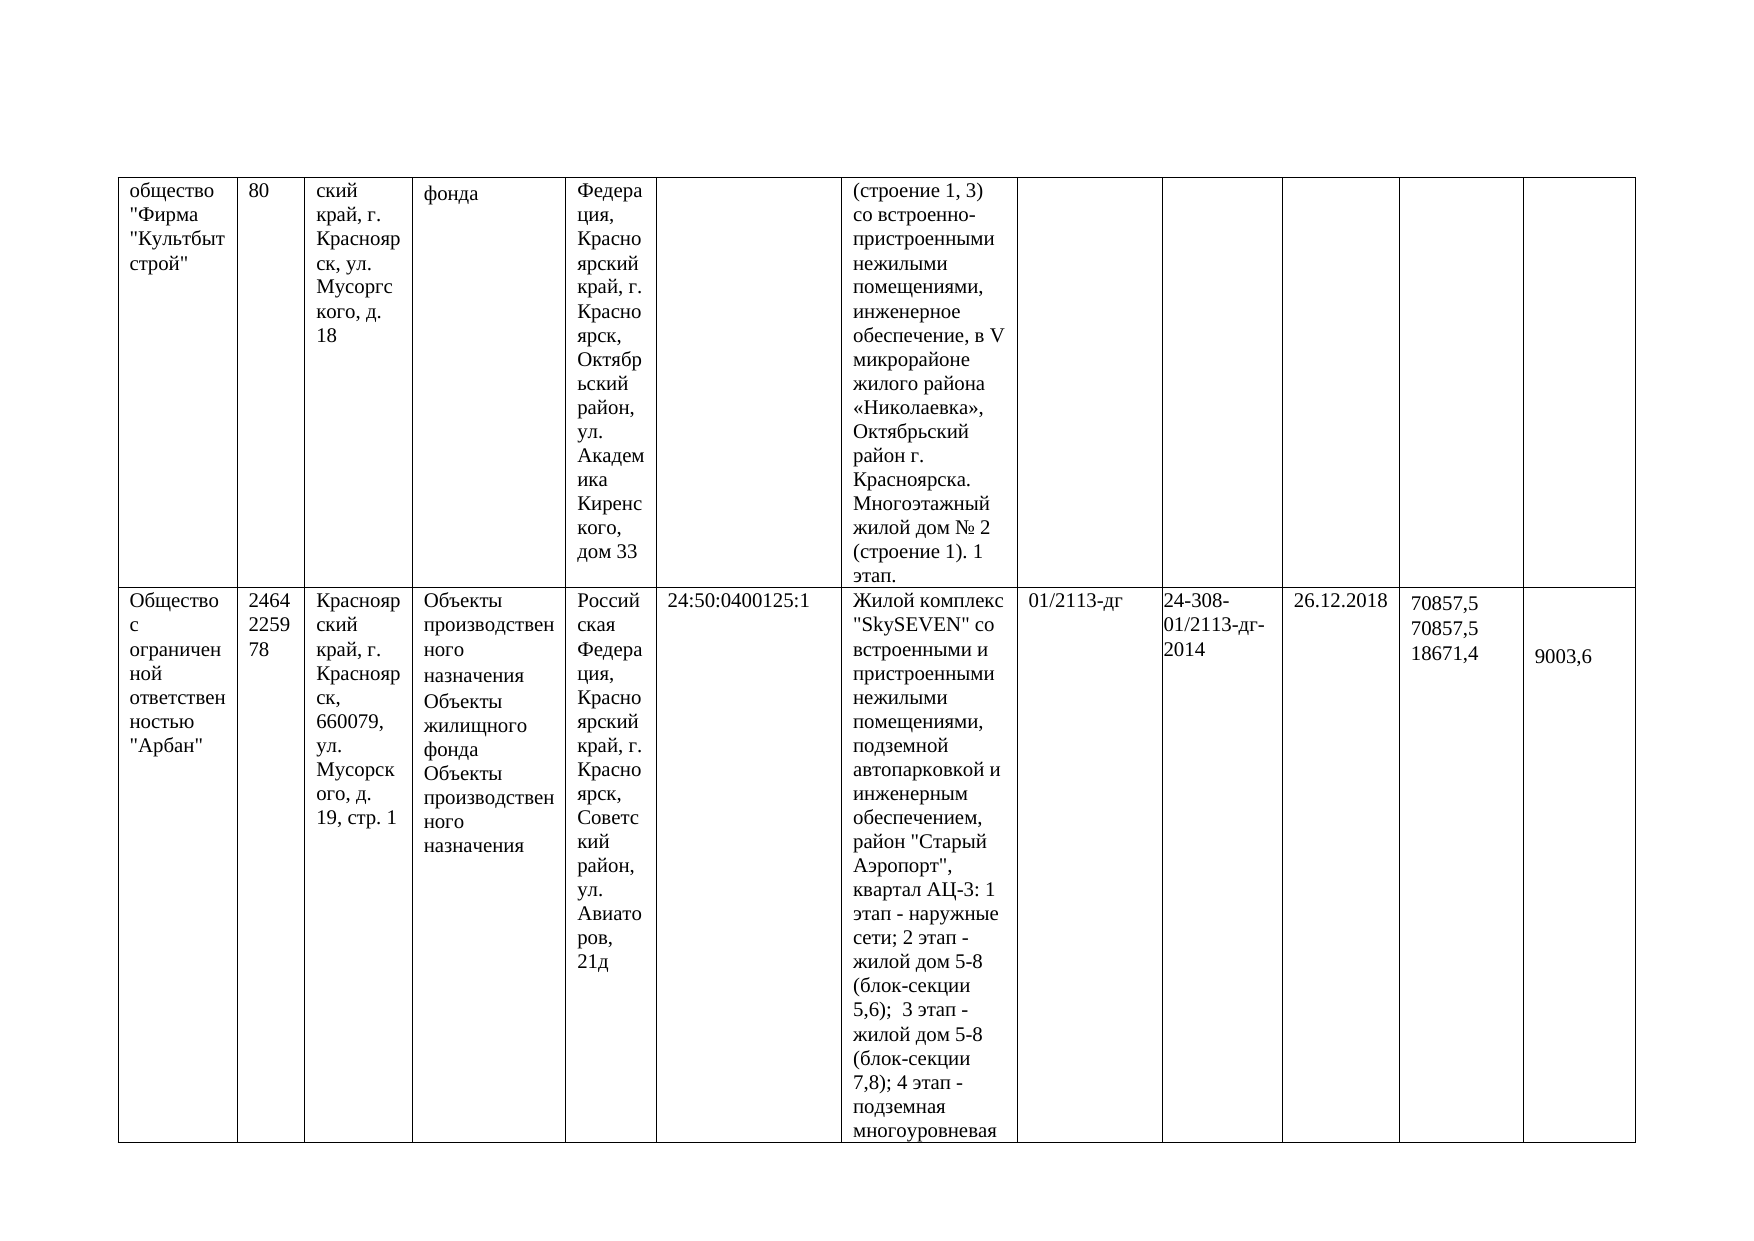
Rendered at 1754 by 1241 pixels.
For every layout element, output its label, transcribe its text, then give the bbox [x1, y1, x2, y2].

table_cell Российская Федерация, Красноярский край, г. Красноярск, Советский район, ул. Авиаторов, 21д [566, 588, 656, 1142]
table_cell ский край, г. Красноярск, ул. Мусоргского, д. 18 [305, 178, 412, 587]
table_cell Общество с ограниченной ответственностью "Арбан" [119, 588, 237, 1142]
table_cell [657, 178, 841, 587]
table_cell Федерация, Красноярский край, г. Красноярск, Октябрьский район, ул. Академика Киренского, дом 33 [566, 178, 656, 587]
table_cell 24:50:0400125:1 [657, 588, 841, 1142]
table_cell [1018, 178, 1162, 587]
table_cell [1524, 178, 1635, 587]
table_cell фонда [413, 178, 565, 587]
table_cell 26.12.2018 [1283, 588, 1399, 1142]
table_cell 9003,6 [1524, 588, 1635, 1142]
table_cell 70857,5 70857,5 18671,4 [1400, 588, 1523, 1142]
table_cell общество "Фирма "Культбытстрой" [119, 178, 237, 587]
table_cell [1283, 178, 1399, 587]
table_cell 01/2113-дг [1018, 588, 1162, 1142]
table_cell Красноярский край, г. Красноярск, 660079, ул. Мусорского, д. 19, стр. 1 [305, 588, 412, 1142]
table_cell (строение 1, 3) со встроенно-пристроенными нежилыми помещениями, инженерное обеспечение, в V микрорайоне жилого района «Николаевка», Октябрьский район г. Красноярска. Многоэтажный жилой дом № 2 (строение 1). 1 этап. [842, 178, 1017, 587]
table_cell [1163, 178, 1282, 587]
table_cell Жилой комплекс "SkySEVEN" со встроенными и пристроенными нежилыми помещениями, подземной автопарковкой и инженерным обеспечением, район "Старый Аэропорт", квартал АЦ-3: 1 этап - наружные сети; 2 этап - жилой дом 5-8 (блок-секции 5,6); 3 этап - жилой дом 5-8 (блок-секции 7,8); 4 этап - подземная многоуровневая [842, 588, 1017, 1142]
table_cell 2464225978 [238, 588, 304, 1142]
table_cell 24-308-01/2113-дг-2014 [1163, 588, 1282, 1142]
table_cell 80 [238, 178, 304, 587]
table_cell [1400, 178, 1523, 587]
table_cell Объекты производственного назначения Объекты жилищного фонда Объекты производственного назначения [413, 588, 565, 1142]
